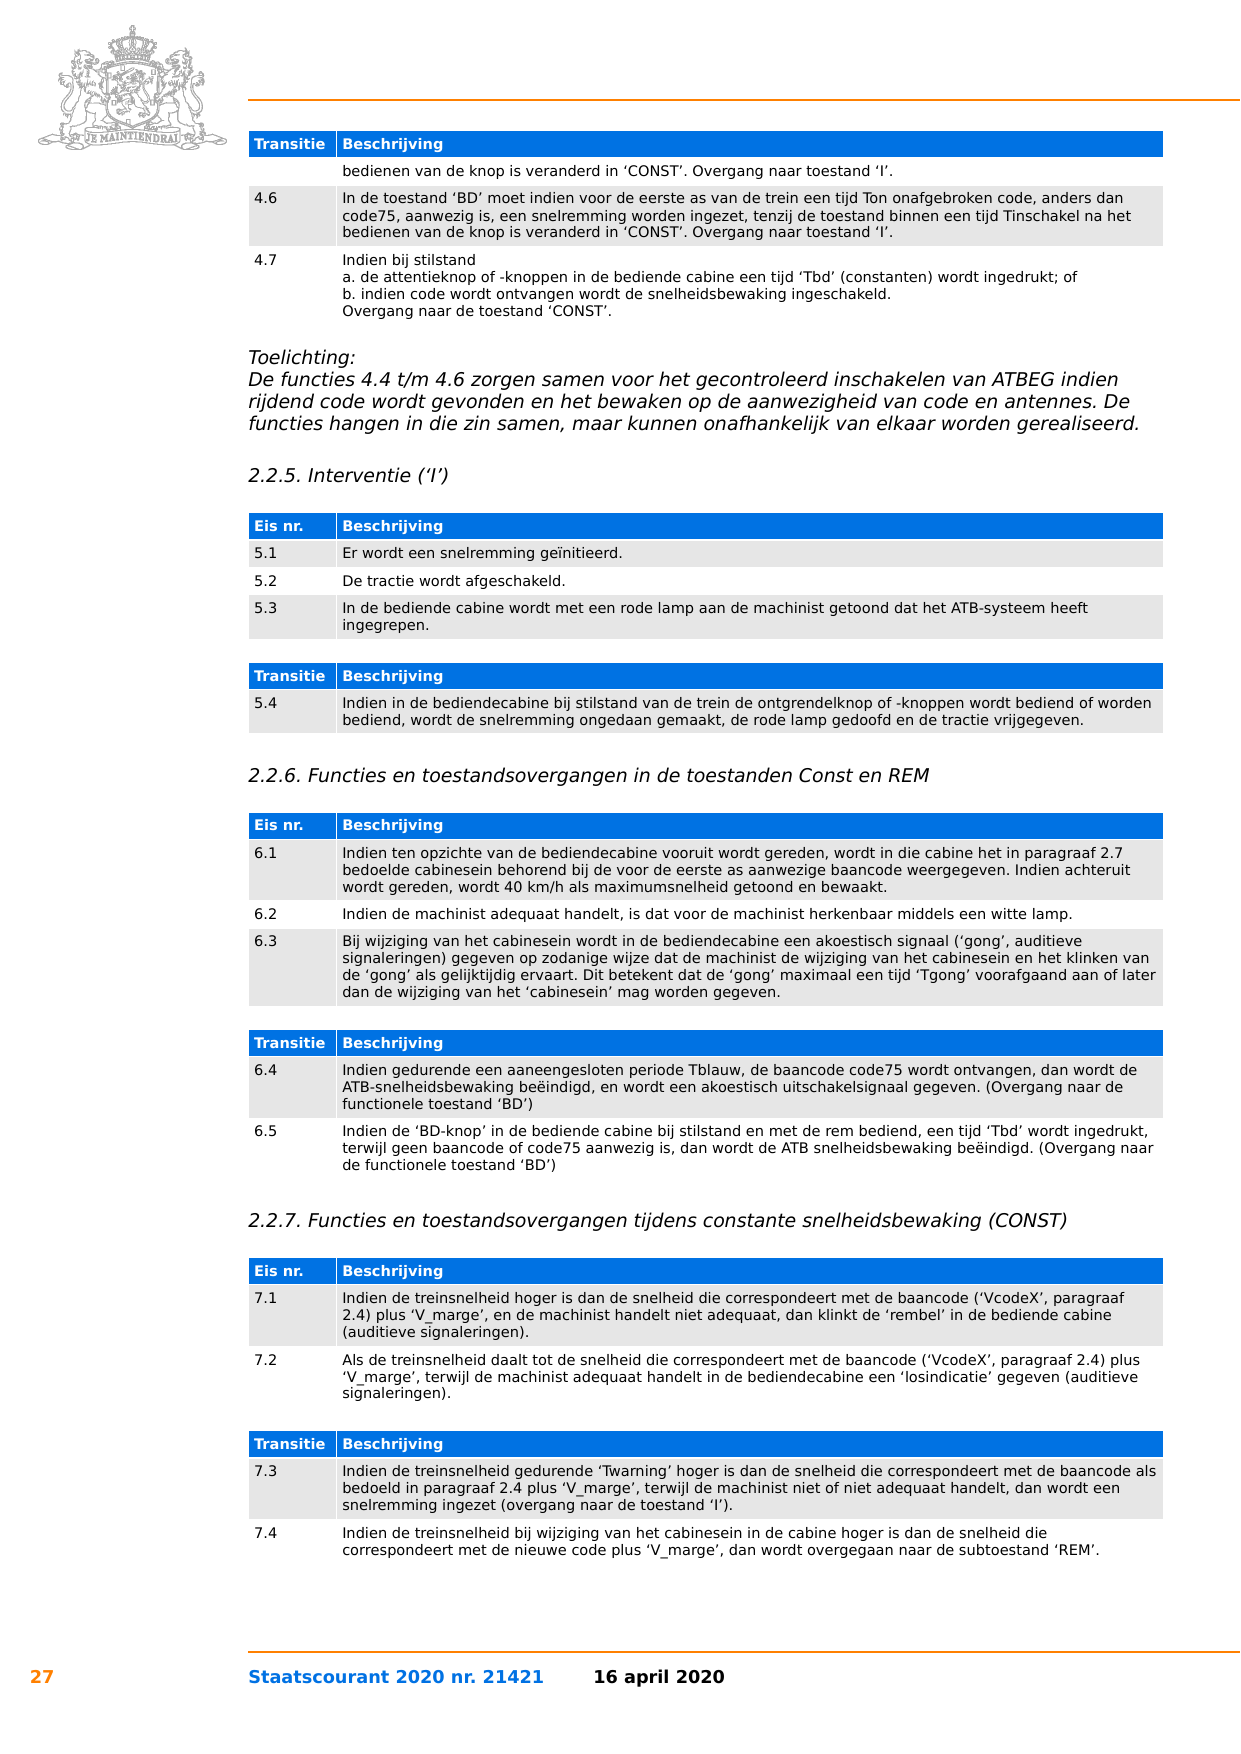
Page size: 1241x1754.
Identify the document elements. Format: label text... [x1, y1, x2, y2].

table_cell Indien de treinsnelheid gedurende ‘Twarning’ hoger is dan de snelheid die correspondeert met de baancode als bedoeld in paragraaf 2.4 plus ‘V_marge’, terwijl de machinist niet of niet adequaat handelt, dan wordt een snelremming ingezet (overgang naar de toestand ‘I’). [337, 1459, 1163, 1519]
table_cell Indien de treinsnelheid bij wijziging van het cabinesein in de cabine hoger is dan de snelheid die correspondeert met de nieuwe code plus ‘V_marge’, dan wordt overgegaan naar de subtoestand ‘REM’. [337, 1520, 1163, 1563]
table_header Eis nr. [249, 1258, 336, 1284]
table_header Beschrijving [337, 663, 1163, 689]
table_cell Indien bij stilstand a. de attentieknop of -knoppen in de bediende cabine een tijd ‘Tbd’ (constanten) wordt ingedrukt; of b. indien code wordt ontvangen wordt de snelheidsbewaking ingeschakeld. Overgang naar de toestand ‘CONST’. [337, 247, 1163, 324]
picture [38, 25, 227, 150]
table_cell Indien de treinsnelheid hoger is dan de snelheid die correspondeert met de baancode (‘VcodeX’, paragraaf 2.4) plus ‘V_marge’, en de machinist handelt niet adequaat, dan klinkt de ‘rembel’ in de bediende cabine (auditieve signaleringen). [337, 1285, 1163, 1346]
table_header Beschrijving [337, 1431, 1163, 1457]
table_cell Als de treinsnelheid daalt tot de snelheid die correspondeert met de baancode (‘VcodeX’, paragraaf 2.4) plus ‘V_marge’, terwijl de machinist adequaat handelt in de bediendecabine een ‘losindicatie’ gegeven (auditieve signaleringen). [337, 1347, 1163, 1407]
table_cell 6.4 [249, 1057, 336, 1118]
table_header Transitie [249, 131, 336, 157]
text De functies 4.4 t/m 4.6 zorgen samen voor het gecontroleerd inschakelen van ATBEG indien rijdend code wordt gevonden en het bewaken op de aanwezigheid van code en antennes. De functies hangen in die zin samen, maar kunnen onafhankelijk van elkaar worden gerealiseerd. [248, 369, 1163, 435]
table_header Transitie [249, 1030, 336, 1056]
table_cell 6.3 [249, 929, 336, 1006]
table_header Beschrijving [337, 513, 1163, 539]
table_cell 7.1 [249, 1285, 336, 1346]
table_cell 7.4 [249, 1520, 336, 1563]
table_header Transitie [249, 663, 336, 689]
table_cell [249, 158, 336, 185]
table_cell 7.2 [249, 1347, 336, 1407]
table_cell 4.6 [249, 186, 336, 246]
table_cell Bij wijziging van het cabinesein wordt in de bediendecabine een akoestisch signaal (‘gong’, auditieve signaleringen) gegeven op zodanige wijze dat de machinist de wijziging van het cabinesein en het klinken van de ‘gong’ als gelijktijdig ervaart. Dit betekent dat de ‘gong’ maximaal een tijd ‘Tgong’ voorafgaand aan of later dan de wijziging van het ‘cabinesein’ mag worden gegeven. [337, 929, 1163, 1006]
table_cell 5.2 [249, 568, 336, 594]
table_cell In de toestand ‘BD’ moet indien voor de eerste as van de trein een tijd Ton onafgebroken code, anders dan code75, aanwezig is, een snelremming worden ingezet, tenzij de toestand binnen een tijd Tinschakel na het bedienen van de knop is veranderd in ‘CONST’. Overgang naar toestand ‘I’. [337, 186, 1163, 246]
table_cell De tractie wordt afgeschakeld. [337, 568, 1163, 594]
table_cell 7.3 [249, 1459, 336, 1519]
table_cell Indien in de bediendecabine bij stilstand van de trein de ontgrendelknop of -knoppen wordt bediend of worden bediend, wordt de snelremming ongedaan gemaakt, de rode lamp gedoofd en de tractie vrijgegeven. [337, 690, 1163, 733]
table_cell bedienen van de knop is veranderd in ‘CONST’. Overgang naar toestand ‘I’. [337, 158, 1163, 185]
table_cell 5.1 [249, 541, 336, 567]
table_cell Indien ten opzichte van de bediendecabine vooruit wordt gereden, wordt in die cabine het in paragraaf 2.7 bedoelde cabinesein behorend bij de voor de eerste as aanwezige baancode weergegeven. Indien achteruit wordt gereden, wordt 40 km/h als maximumsnelheid getoond en bewaakt. [337, 840, 1163, 900]
text Toelichting: [248, 347, 1163, 369]
table_cell 6.1 [249, 840, 336, 900]
table_header Eis nr. [249, 513, 336, 539]
table_cell In de bediende cabine wordt met een rode lamp aan de machinist getoond dat het ATB-systeem heeft ingegrepen. [337, 595, 1163, 639]
table_cell 5.4 [249, 690, 336, 733]
subtitle 2.2.7. Functies en toestandsovergangen tijdens constante snelheidsbewaking (CONST) [248, 1210, 1163, 1232]
table_header Beschrijving [337, 1030, 1163, 1056]
table_cell 6.5 [249, 1119, 336, 1179]
table_cell Indien gedurende een aaneengesloten periode Tblauw, de baancode code75 wordt ontvangen, dan wordt de ATB-snelheidsbewaking beëindigd, en wordt een akoestisch uitschakelsignaal gegeven. (Overgang naar de functionele toestand ‘BD’) [337, 1057, 1163, 1118]
table_cell Indien de machinist adequaat handelt, is dat voor de machinist herkenbaar middels een witte lamp. [337, 901, 1163, 928]
subtitle 2.2.5. Interventie (‘I’) [248, 465, 1163, 487]
table_cell 5.3 [249, 595, 336, 639]
table_header Beschrijving [337, 1258, 1163, 1284]
table_header Beschrijving [337, 131, 1163, 157]
table_header Transitie [249, 1431, 336, 1457]
table_cell Indien de ‘BD-knop’ in de bediende cabine bij stilstand en met de rem bediend, een tijd ‘Tbd’ wordt ingedrukt, terwijl geen baancode of code75 aanwezig is, dan wordt de ATB snelheidsbewaking beëindigd. (Overgang naar de functionele toestand ‘BD’) [337, 1119, 1163, 1179]
subtitle 2.2.6. Functies en toestandsovergangen in de toestanden Const en REM [248, 764, 1163, 786]
table_header Beschrijving [337, 813, 1163, 839]
table_header Eis nr. [249, 813, 336, 839]
table_cell 6.2 [249, 901, 336, 928]
table_cell 4.7 [249, 247, 336, 324]
table_cell Er wordt een snelremming geïnitieerd. [337, 541, 1163, 567]
